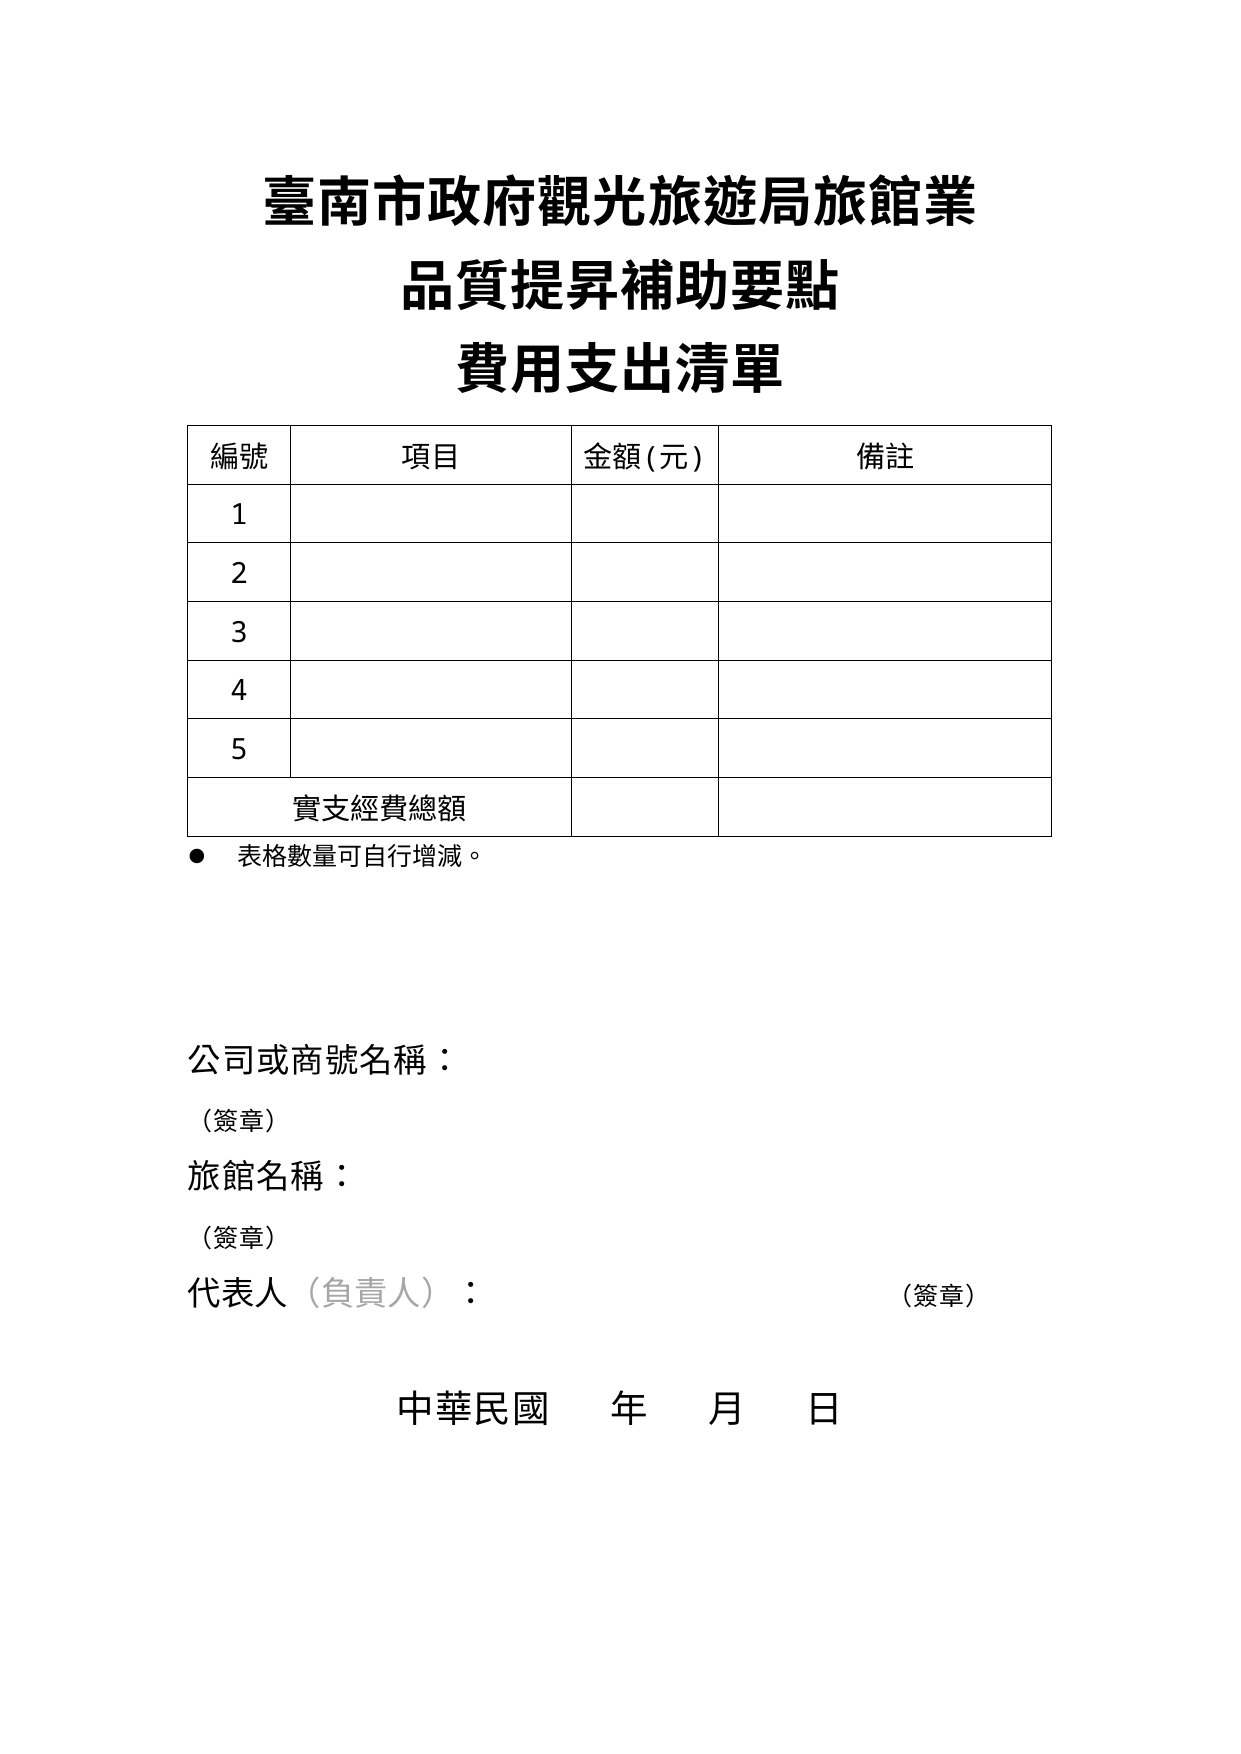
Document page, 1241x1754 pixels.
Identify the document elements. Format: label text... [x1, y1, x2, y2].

table_cell 2 [188, 543, 290, 601]
table_cell [719, 719, 1051, 777]
list 表格數量可自行增減。 [187, 837, 1053, 873]
table_cell 1 [188, 485, 290, 542]
table_cell [572, 602, 718, 659]
table_cell 5 [188, 719, 290, 777]
table_cell [291, 485, 571, 542]
table_cell [291, 602, 571, 659]
table_cell 實支經費總額 [188, 778, 571, 836]
table_cell [719, 661, 1051, 718]
table_cell [719, 602, 1051, 659]
text 旅館名稱： （簽章） [187, 1142, 1053, 1259]
table_cell [719, 485, 1051, 542]
table_cell [572, 543, 718, 601]
table_cell [291, 543, 571, 601]
table_cell [291, 661, 571, 718]
table_header 金額(元) [572, 426, 718, 484]
text 費用支出清單 [187, 342, 1053, 400]
text 公司或商號名稱： （簽章） [187, 1025, 1053, 1142]
text 代表人（負責人）： （簽章） [187, 1259, 1053, 1317]
text 中華民國 年 月 日 [187, 1375, 1053, 1434]
table_header 項目 [291, 426, 571, 484]
text 品質提昇補助要點 [187, 258, 1053, 317]
table_cell [719, 778, 1051, 836]
table_cell 4 [188, 661, 290, 718]
table_header 編號 [188, 426, 290, 484]
table_cell 3 [188, 602, 290, 659]
table_header 備註 [719, 426, 1051, 484]
table_cell [572, 719, 718, 777]
table_cell [572, 661, 718, 718]
text 臺南市政府觀光旅遊局旅館業 [187, 175, 1053, 233]
table_cell [291, 719, 571, 777]
table_cell [572, 485, 718, 542]
table_cell [719, 543, 1051, 601]
table_cell [572, 778, 718, 836]
